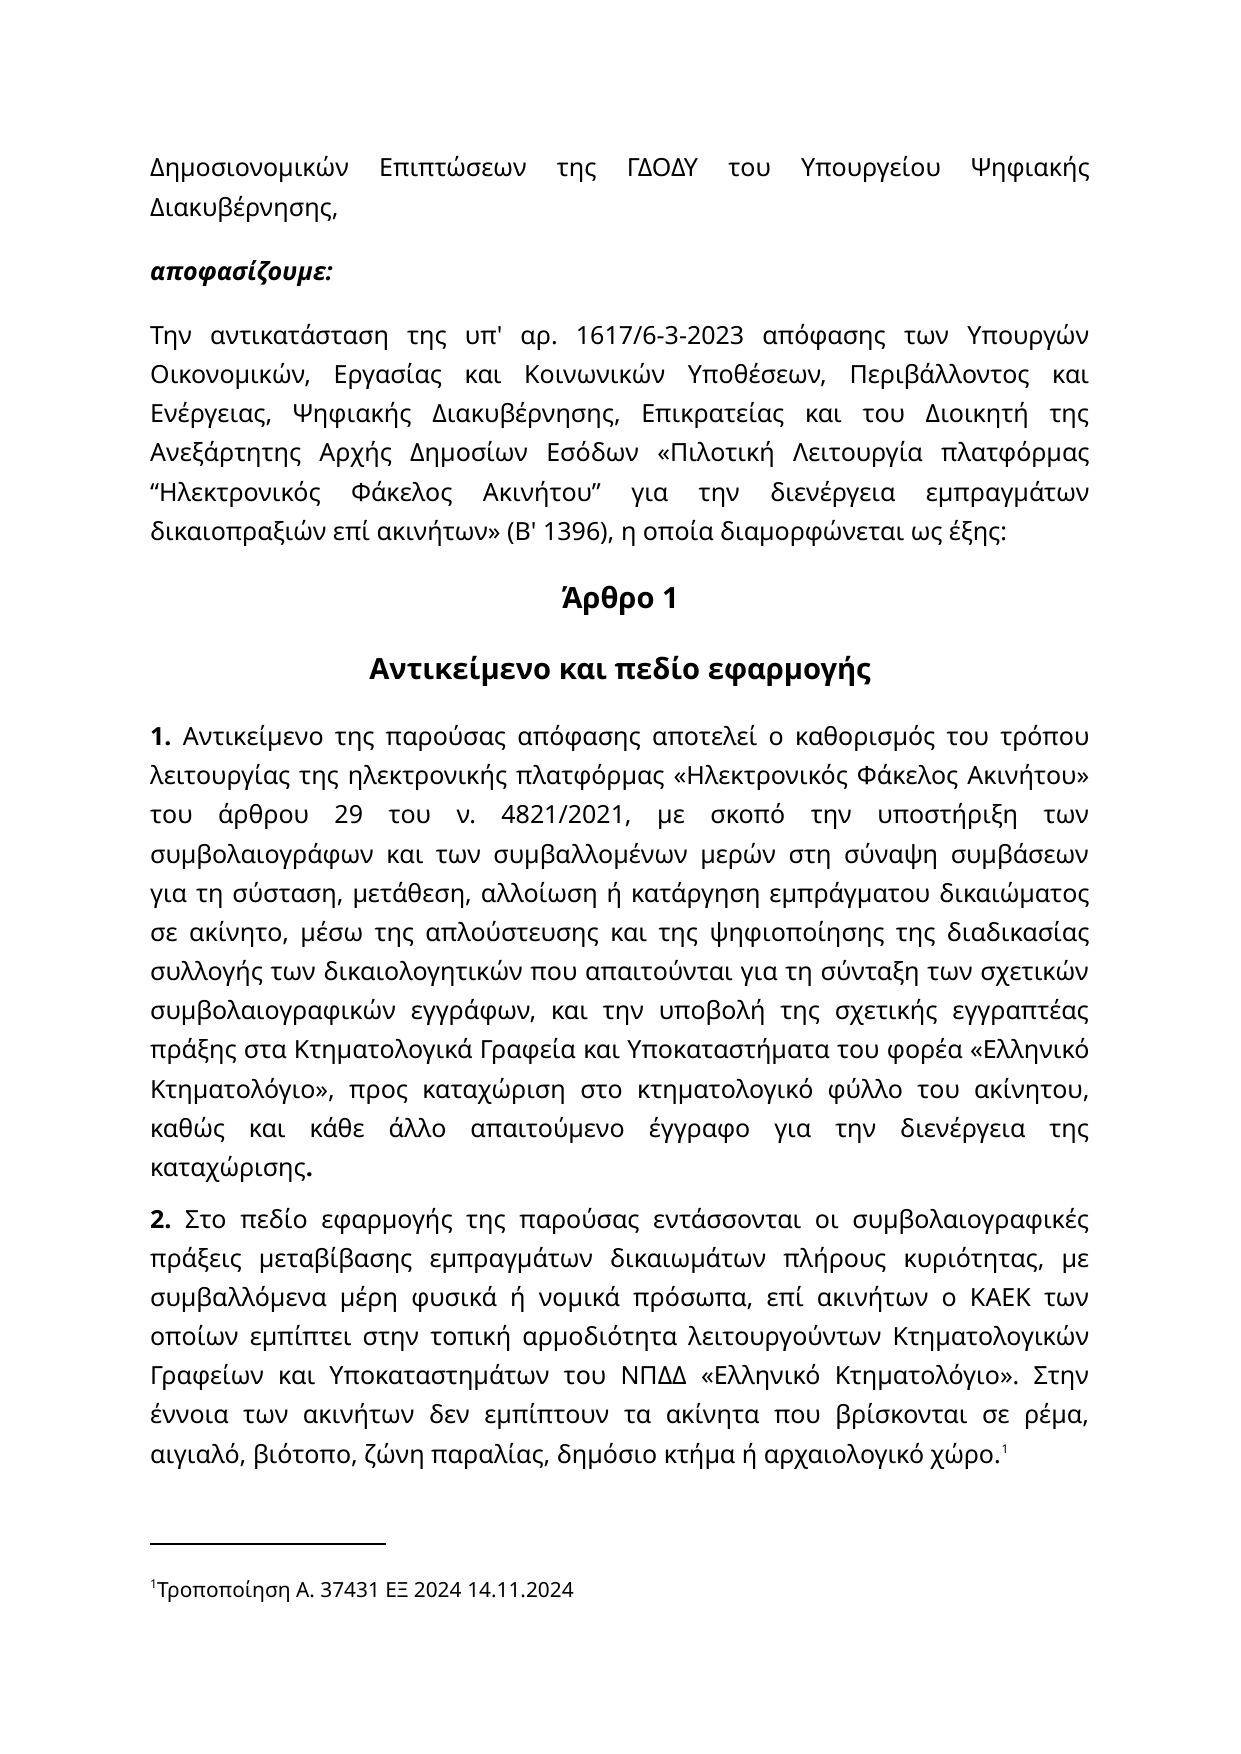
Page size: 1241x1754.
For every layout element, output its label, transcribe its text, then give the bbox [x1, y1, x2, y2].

subtitle Άρθρο 1 [150, 577, 1090, 617]
subtitle Αντικείμενο και πεδίο εφαρμογής [150, 648, 1090, 688]
text αποφασίζουμε: [150, 253, 1090, 287]
text 2. Στο πεδίο εφαρμογής της παρούσας εντάσσονται οι συμβολαιογραφικές πράξεις μεταβίβασης εμπραγμάτων δικαιωμάτων πλήρους κυριότητας, με συμβαλλόμενα μέρη φυσικά ή νομικά πρόσωπα, επί ακινήτων ο ΚΑΕΚ των οποίων εμπίπτει στην τοπική αρμοδιότητα λειτουργούντων Κτηματολογικών Γραφείων και Υποκαταστημάτων του ΝΠΔΔ «Ελληνικό Κτηματολόγιο». Στην έννοια των ακινήτων δεν εμπίπτουν τα ακίνητα που βρίσκονται σε ρέμα, αιγιαλό, βιότοπο, ζώνη παραλίας, δημόσιο κτήμα ή αρχαιολογικό χώρο. [150, 1201, 1090, 1470]
text 1. Αντικείμενο της παρούσας απόφασης αποτελεί ο καθορισμός του τρόπου λειτουργίας της ηλεκτρονικής πλατφόρμας «Ηλεκτρονικός Φάκελος Ακινήτου» του άρθρου 29 του ν. 4821/2021, με σκοπό την υποστήριξη των συμβολαιογράφων και των συμβαλλομένων μερών στη σύναψη συμβάσεων για τη σύσταση, μετάθεση, αλλοίωση ή κατάργηση εμπράγματου δικαιώματος σε ακίνητο, μέσω της απλούστευσης και της ψηφιοποίησης της διαδικασίας συλλογής των δικαιολογητικών που απαιτούνται για τη σύνταξη των σχετικών συμβολαιογραφικών εγγράφων, και την υποβολή της σχετικής εγγραπτέας πράξης στα Κτηματολογικά Γραφεία και Υποκαταστήματα του φορέα «Ελληνικό Κτηματολόγιο», προς καταχώριση στο κτηματολογικό φύλλο του ακίνητου, καθώς και κάθε άλλο απαιτούμενο έγγραφο για την διενέργεια της καταχώρισης. [150, 719, 1090, 1184]
text Δημοσιονομικών Επιπτώσεων της ΓΔΟΔΥ του Υπουργείου Ψηφιακής Διακυβέρνησης, [150, 150, 1090, 223]
text Τροποποίηση A. 37431 ΕΞ 2024 14.11.2024 [150, 1576, 1090, 1604]
text Την αντικατάσταση της υπ' αρ. 1617/6-3-2023 απόφασης των Υπουργών Οικονομικών, Εργασίας και Κοινωνικών Υποθέσεων, Περιβάλλοντος και Ενέργειας, Ψηφιακής Διακυβέρνησης, Επικρατείας και του Διοικητή της Ανεξάρτητης Αρχής Δημοσίων Εσόδων «Πιλοτική Λειτουργία πλατφόρμας “Ηλεκτρονικός Φάκελος Ακινήτου” για την διενέργεια εμπραγμάτων δικαιοπραξιών επί ακινήτων» (Β' 1396), η οποία διαμορφώνεται ως έξης: [150, 317, 1090, 547]
